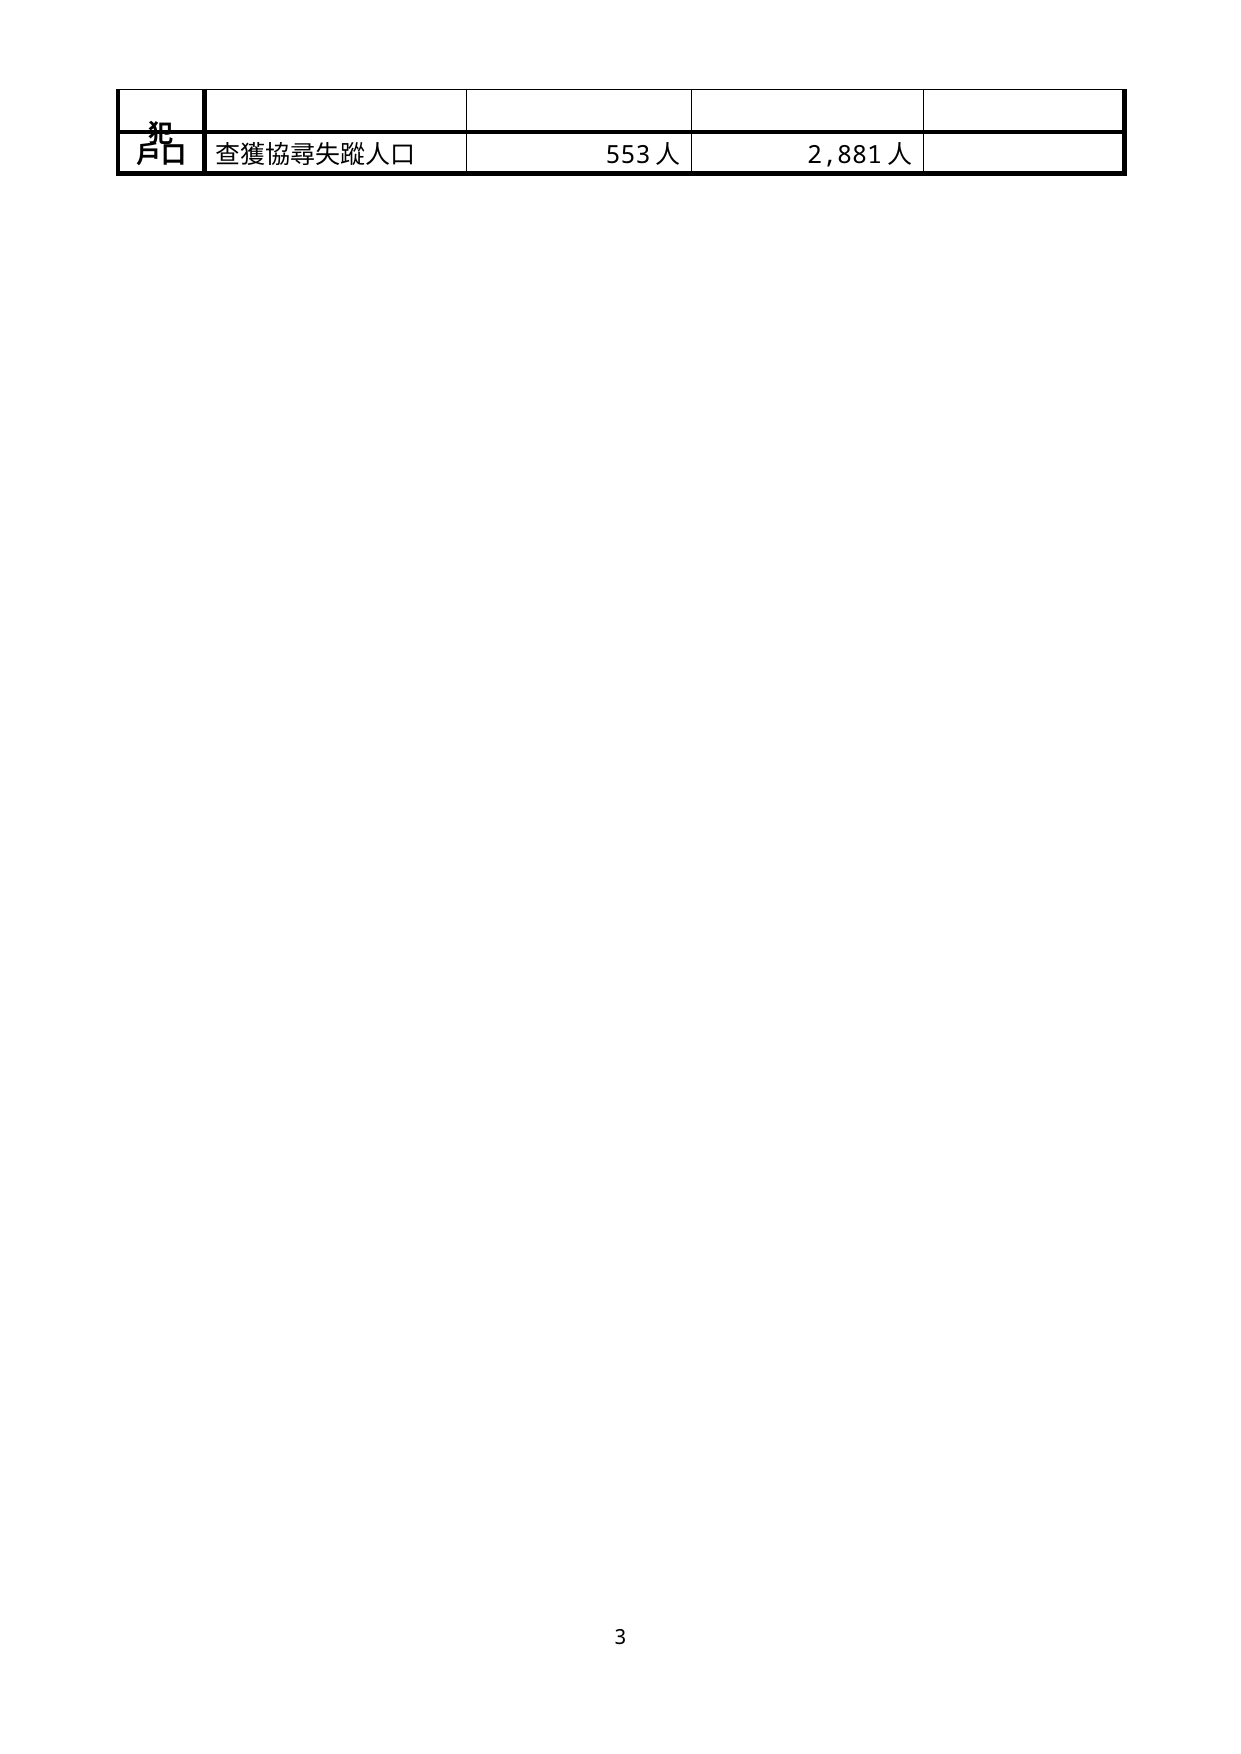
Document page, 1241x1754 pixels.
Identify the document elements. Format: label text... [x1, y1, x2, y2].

table_cell 553人 [467, 134, 691, 171]
table_cell [924, 134, 1122, 171]
table_cell [692, 90, 923, 129]
table_cell 戶口 [120, 134, 202, 171]
table_cell [467, 90, 691, 129]
table_cell [924, 90, 1122, 129]
table_cell 2,881人 [692, 134, 923, 171]
table_cell [207, 90, 466, 129]
table_cell 查獲協尋失蹤人口 [207, 134, 466, 171]
table_cell 查緝大陸偷渡犯 [120, 90, 202, 129]
